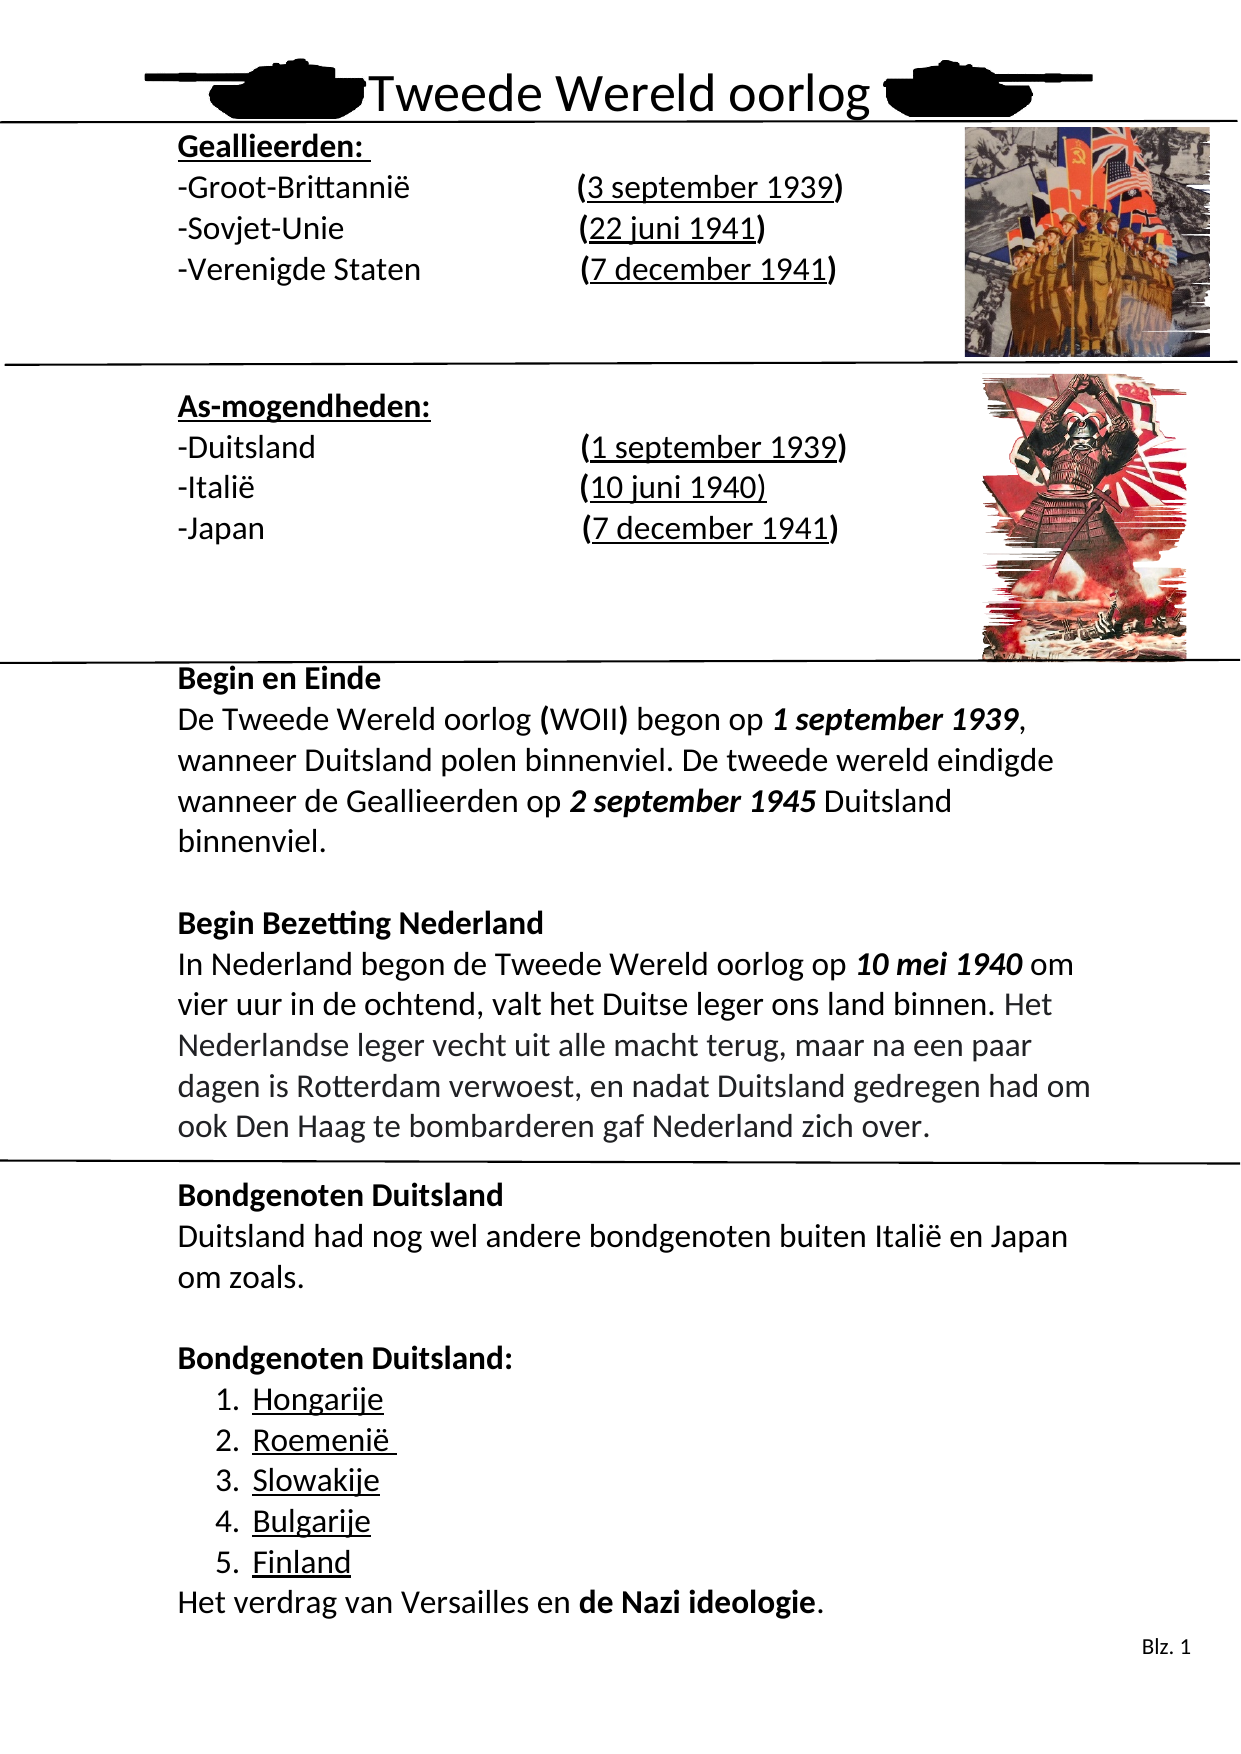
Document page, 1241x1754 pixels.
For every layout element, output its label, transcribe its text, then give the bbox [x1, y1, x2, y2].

list Roemenië [215, 1418, 1093, 1459]
text De Tweede Wereld oorlog (WOII) begon op 1 september 1939, wanneer Duitsland polen binnenviel. De tweede wereld eindigde wanneer de Geallieerden op 2 september 1945 Duitsland binnenviel. [177, 698, 1093, 861]
text -Verenigde Staten (7 december 1941) [177, 247, 964, 288]
list Slowakije [215, 1459, 1093, 1500]
text In Nederland begon de Tweede Wereld oorlog op 10 mei 1940 om vier uur in de ochtend, valt het Duitse leger ons land binnen. Het Nederlandse leger vecht uit alle macht terug, maar na een paar dagen is Rotterdam verwoest, en nadat Duitsland gedregen had om ook Den Haag te bombarderen gaf Nederland zich over. [177, 942, 1093, 1146]
list Hongarije [215, 1378, 1093, 1418]
text Begin Bezetting Nederland [177, 902, 1093, 942]
text Tweede Wereld oorlog [148, 59, 1093, 121]
text Bondgenoten Duitsland [177, 1174, 1093, 1215]
list Finland [215, 1541, 1093, 1581]
text Bondgenoten Duitsland: [177, 1337, 1093, 1378]
text As-mogendheden: [177, 385, 1018, 426]
text -Italië (10 juni 1940) [177, 466, 1018, 507]
text Duitsland had nog wel andere bondgenoten buiten Italië en Japan om zoals. [177, 1215, 1093, 1296]
text [177, 657, 982, 661]
text Geallieerden: -Groot-Brittannië (3 september 1939) [177, 125, 1093, 207]
list Bulgarije [215, 1500, 1093, 1541]
text Begin en Einde [177, 662, 1093, 698]
text -Sovjet-Unie (22 juni 1941) [177, 207, 964, 247]
text -Duitsland (1 september 1939) [177, 426, 1022, 466]
text Het verdrag van Versailles en de Nazi ideologie. [177, 1581, 1093, 1622]
text Blz. 1 [177, 1622, 1240, 1663]
text -Japan (7 december 1941) [177, 507, 1021, 548]
